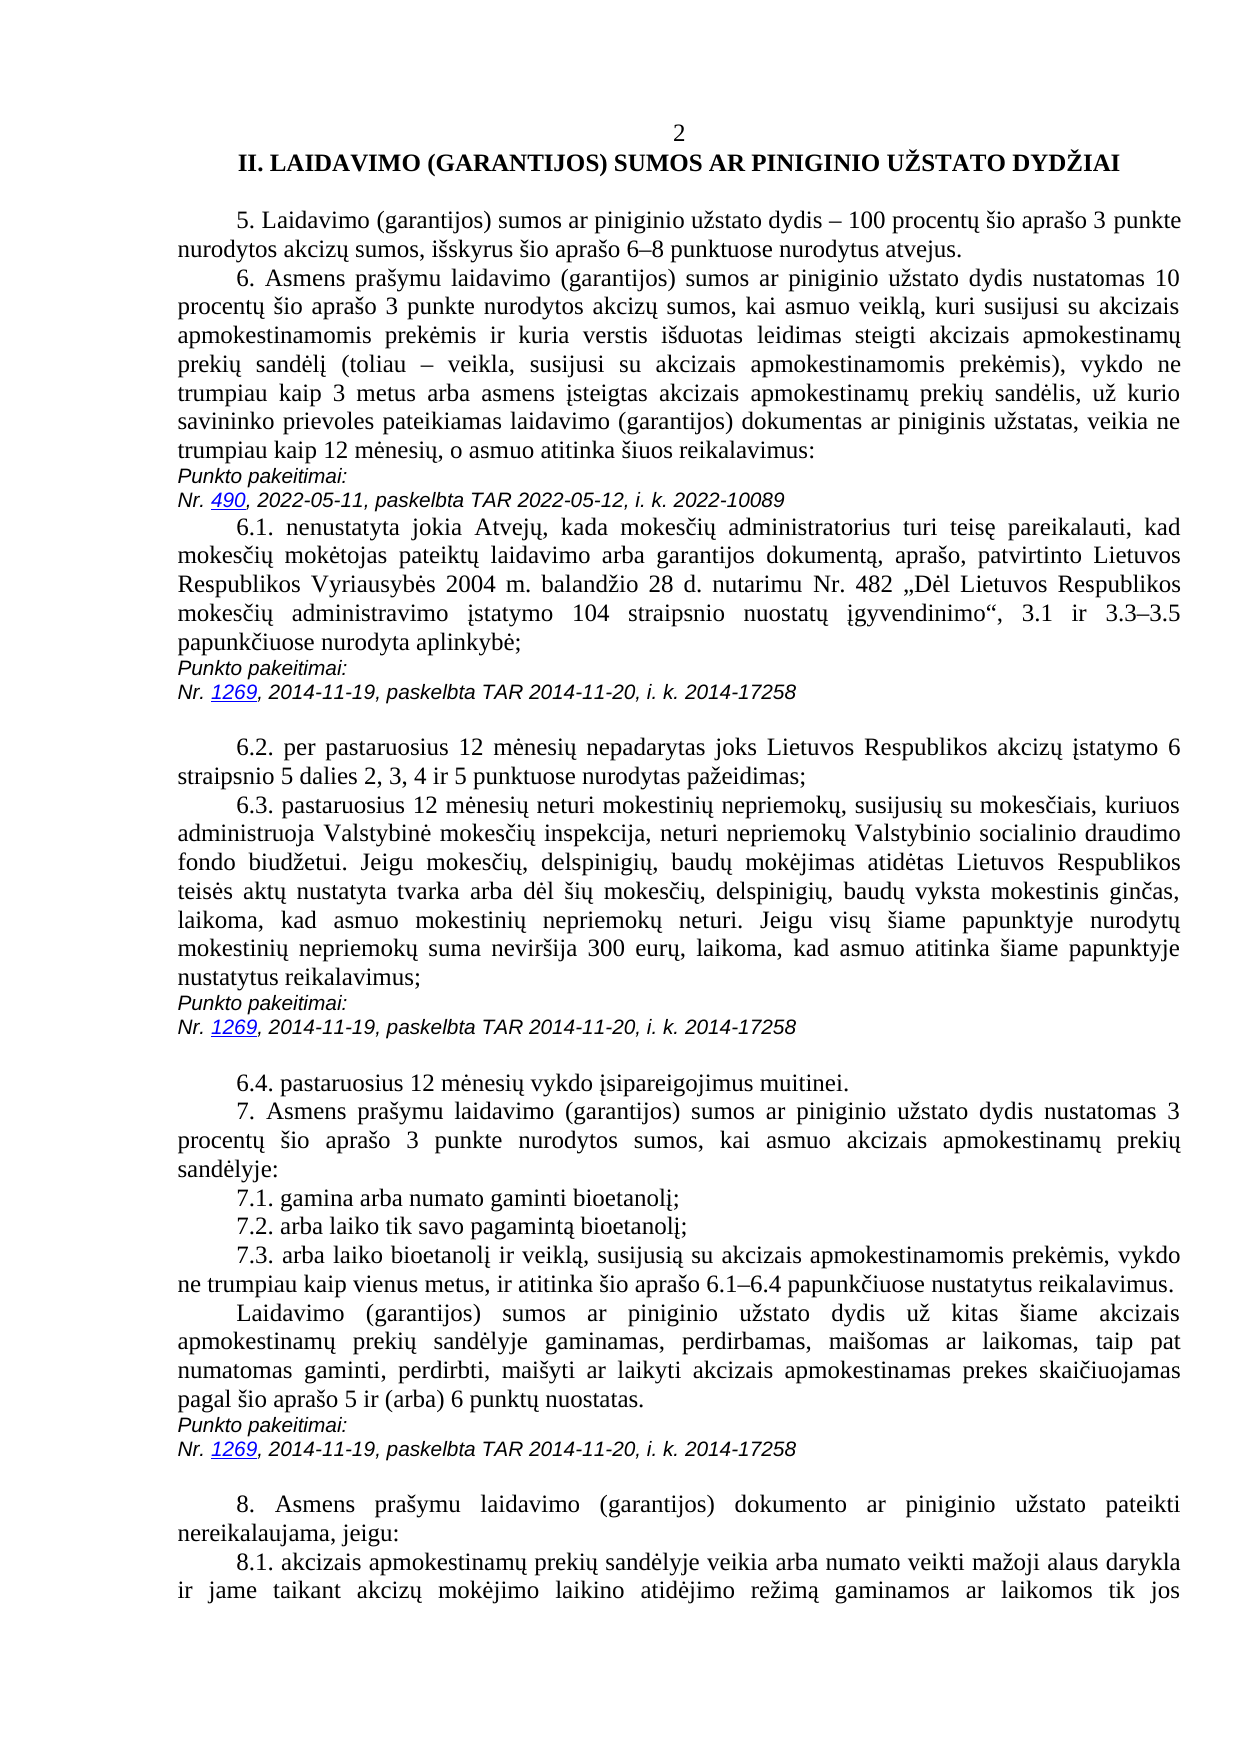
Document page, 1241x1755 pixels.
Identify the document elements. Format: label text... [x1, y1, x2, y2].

text 6.1. nenustatyta jokia Atvejų, kada mokesčių administratorius turi teisę pareikalauti, kad mokesčių mokėtojas pateiktų laidavimo arba garantijos dokumentą, aprašo, patvirtinto Lietuvos Respublikos Vyriausybės 2004 m. balandžio 28 d. nutarimu Nr. 482 „Dėl Lietuvos Respublikos mokesčių administravimo įstatymo 104 straipsnio nuostatų įgyvendinimo“, 3.1 ir 3.3–3.5 papunkčiuose nurodyta aplinkybė; [177, 512, 1181, 656]
text 6.2. per pastaruosius 12 mėnesių nepadarytas joks Lietuvos Respublikos akcizų įstatymo 6 straipsnio 5 dalies 2, 3, 4 ir 5 punktuose nurodytas pažeidimas; [177, 732, 1181, 790]
text Nr. 1269, 2014-11-19, paskelbta TAR 2014-11-20, i. k. 2014-17258 [177, 1015, 1181, 1039]
text Nr. 490, 2022-05-11, paskelbta TAR 2022-05-12, i. k. 2022-10089 [177, 488, 1181, 512]
text 8.1. akcizais apmokestinamų prekių sandėlyje veikia arba numato veikti mažoji alaus darykla ir jame taikant akcizų mokėjimo laikino atidėjimo režimą gaminamos ar laikomos tik jos [177, 1547, 1181, 1604]
text 5. Laidavimo (garantijos) sumos ar piniginio užstato dydis – 100 procentų šio aprašo 3 punkte nurodytos akcizų sumos, išskyrus šio aprašo 6–8 punktuose nurodytus atvejus. [177, 205, 1181, 263]
text 7. Asmens prašymu laidavimo (garantijos) sumos ar piniginio užstato dydis nustatomas 3 procentų šio aprašo 3 punkte nurodytos sumos, kai asmuo akcizais apmokestinamų prekių sandėlyje: [177, 1096, 1181, 1183]
text Nr. 1269, 2014-11-19, paskelbta TAR 2014-11-20, i. k. 2014-17258 [177, 1437, 1181, 1461]
text Laidavimo (garantijos) sumos ar piniginio užstato dydis už kitas šiame akcizais apmokestinamų prekių sandėlyje gaminamas, perdirbamas, maišomas ar laikomas, taip pat numatomas gaminti, perdirbti, maišyti ar laikyti akcizais apmokestinamas prekes skaičiuojamas pagal šio aprašo 5 ir (arba) 6 punktų nuostatas. [177, 1298, 1181, 1413]
text 6.3. pastaruosius 12 mėnesių neturi mokestinių nepriemokų, susijusių su mokesčiais, kuriuos administruoja Valstybinė mokesčių inspekcija, neturi nepriemokų Valstybinio socialinio draudimo fondo biudžetui. Jeigu mokesčių, delspinigių, baudų mokėjimas atidėtas Lietuvos Respublikos teisės aktų nustatyta tvarka arba dėl šių mokesčių, delspinigių, baudų vyksta mokestinis ginčas, laikoma, kad asmuo mokestinių nepriemokų neturi. Jeigu visų šiame papunktyje nurodytų mokestinių nepriemokų suma neviršija 300 eurų, laikoma, kad asmuo atitinka šiame papunktyje nustatytus reikalavimus; [177, 790, 1181, 991]
text Punkto pakeitimai: [177, 991, 1181, 1015]
text Punkto pakeitimai: [177, 464, 1181, 488]
text 6.4. pastaruosius 12 mėnesių vykdo įsipareigojimus muitinei. [177, 1068, 1181, 1096]
text 7.3. arba laiko bioetanolį ir veiklą, susijusią su akcizais apmokestinamomis prekėmis, vykdo ne trumpiau kaip vienus metus, ir atitinka šio aprašo 6.1–6.4 papunkčiuose nustatytus reikalavimus. [177, 1240, 1181, 1298]
text 6. Asmens prašymu laidavimo (garantijos) sumos ar piniginio užstato dydis nustatomas 10 procentų šio aprašo 3 punkte nurodytos akcizų sumos, kai asmuo veiklą, kuri susijusi su akcizais apmokestinamomis prekėmis ir kuria verstis išduotas leidimas steigti akcizais apmokestinamų prekių sandėlį (toliau – veikla, susijusi su akcizais apmokestinamomis prekėmis), vykdo ne trumpiau kaip 3 metus arba asmens įsteigtas akcizais apmokestinamų prekių sandėlis, už kurio savininko prievoles pateikiamas laidavimo (garantijos) dokumentas ar piniginis užstatas, veikia ne trumpiau kaip 12 mėnesių, o asmuo atitinka šiuos reikalavimus: [177, 263, 1181, 464]
text II. LAIDAVIMO (GARANTIJOS) SUMOS AR PINIGINIO UŽSTATO DYDŽIAI [177, 148, 1181, 176]
text Punkto pakeitimai: [177, 656, 1181, 679]
text Nr. 1269, 2014-11-19, paskelbta TAR 2014-11-20, i. k. 2014-17258 [177, 679, 1181, 703]
text 8. Asmens prašymu laidavimo (garantijos) dokumento ar piniginio užstato pateikti nereikalaujama, jeigu: [177, 1489, 1181, 1547]
text 7.1. gamina arba numato gaminti bioetanolį; [177, 1183, 1181, 1211]
text Punkto pakeitimai: [177, 1413, 1181, 1437]
text 7.2. arba laiko tik savo pagamintą bioetanolį; [177, 1211, 1181, 1240]
